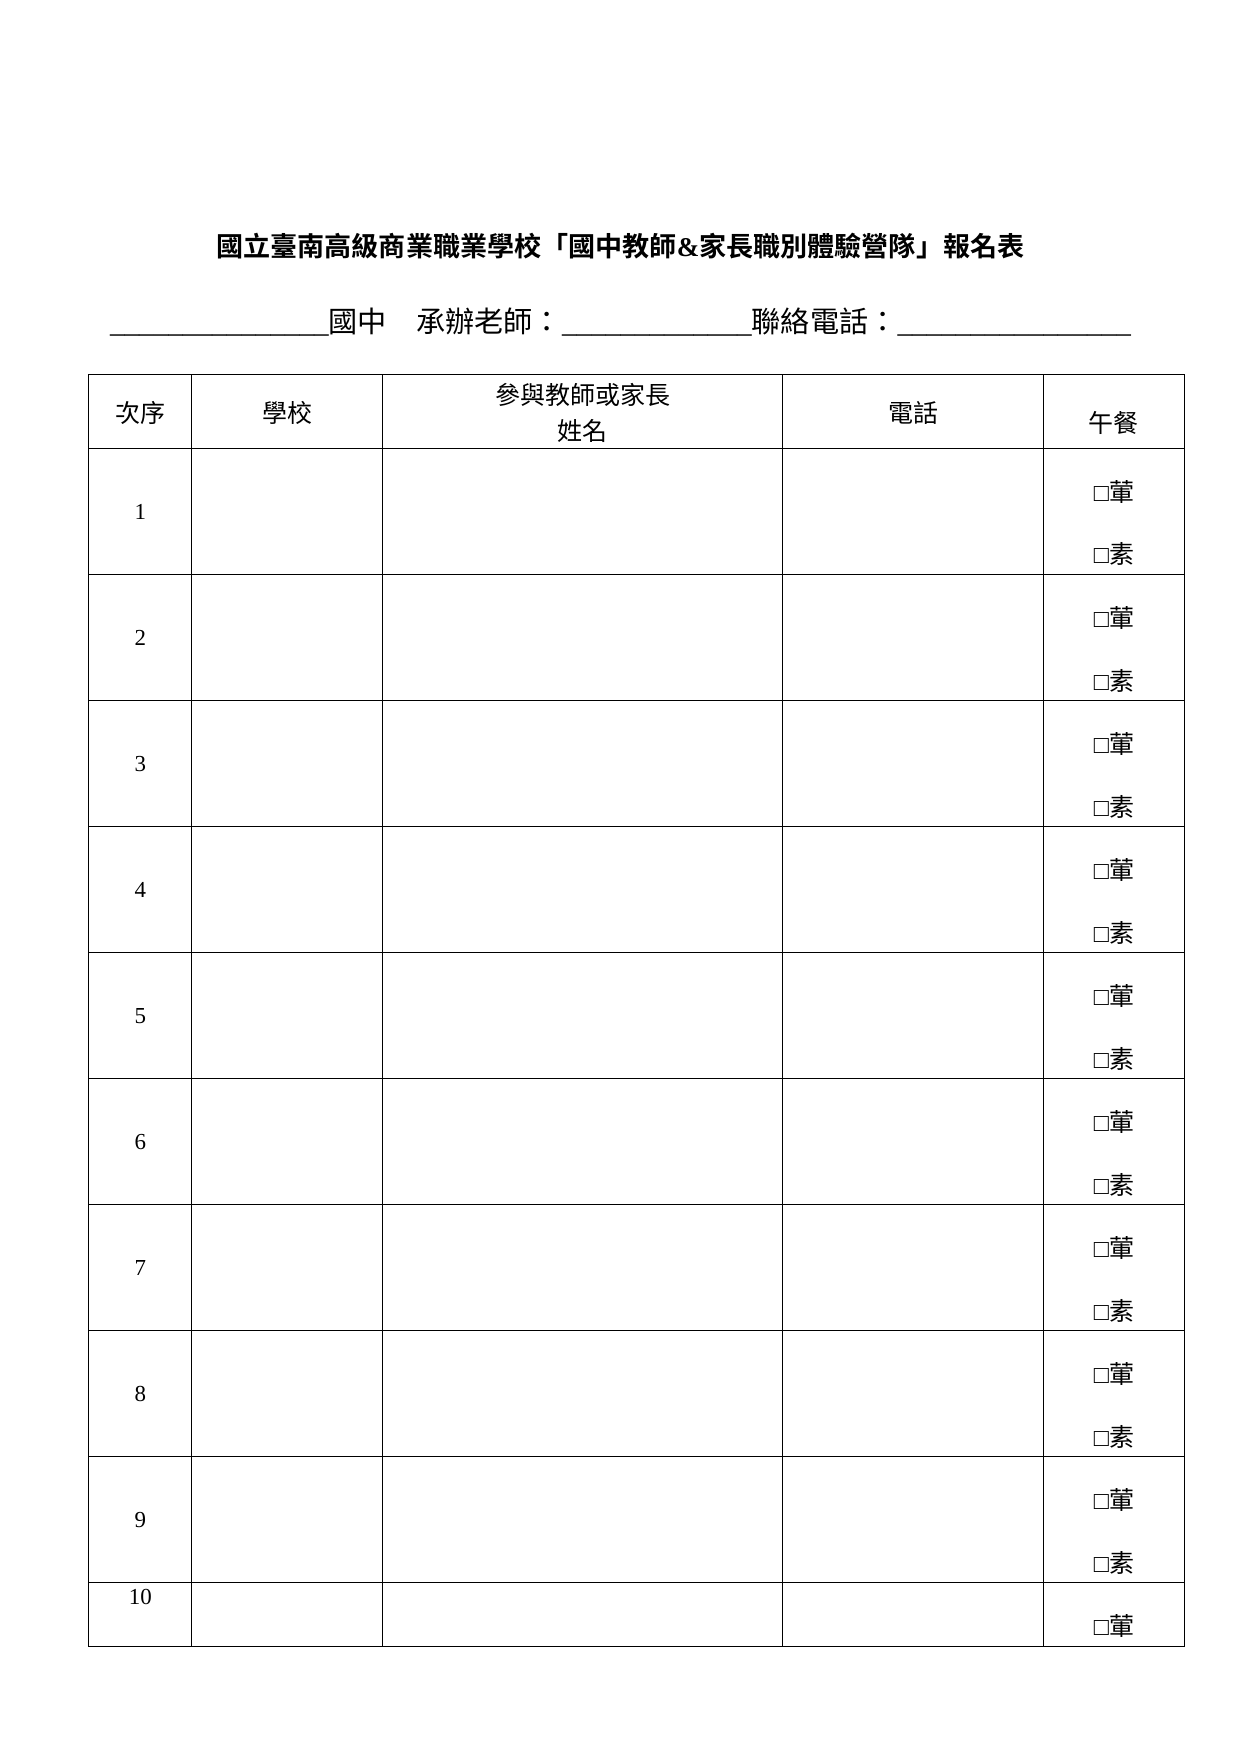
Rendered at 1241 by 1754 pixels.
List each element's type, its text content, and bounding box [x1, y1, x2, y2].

table_header 參與教師或家長 姓名 [383, 375, 782, 448]
table_cell [783, 1079, 1043, 1204]
table_cell [383, 1457, 782, 1582]
table_cell [783, 1457, 1043, 1582]
table_cell □葷 □素 [1044, 1331, 1184, 1456]
table_cell 8 [89, 1331, 191, 1456]
table_cell [383, 449, 782, 574]
table_cell [783, 701, 1043, 826]
text 國立臺南高級商業職業學校「國中教師&家長職別體驗營隊」報名表 [89, 202, 1152, 265]
table_cell [192, 953, 382, 1078]
table_cell □葷 [1044, 1583, 1184, 1646]
table_cell [383, 1205, 782, 1330]
table_cell [383, 701, 782, 826]
table_cell 7 [89, 1205, 191, 1330]
table_cell 3 [89, 701, 191, 826]
table_cell [192, 1457, 382, 1582]
table_cell [383, 575, 782, 700]
table_cell [783, 575, 1043, 700]
table_cell [192, 1205, 382, 1330]
table_cell [383, 1583, 782, 1646]
table_cell □葷 □素 [1044, 449, 1184, 574]
table_cell [383, 1079, 782, 1204]
table_cell □葷 □素 [1044, 1457, 1184, 1582]
text _______________國中 承辦老師：_____________聯絡電話：________________ [89, 298, 1152, 341]
table_cell [192, 449, 382, 574]
table_cell [383, 953, 782, 1078]
table_cell □葷 □素 [1044, 1079, 1184, 1204]
table_cell [192, 575, 382, 700]
table_cell □葷 □素 [1044, 575, 1184, 700]
table_cell 2 [89, 575, 191, 700]
table_header 午餐 [1044, 375, 1184, 448]
table_cell 6 [89, 1079, 191, 1204]
table_cell [783, 1583, 1043, 1646]
table_header 學校 [192, 375, 382, 448]
table_cell [783, 1331, 1043, 1456]
table_cell □葷 □素 [1044, 701, 1184, 826]
table_cell [192, 827, 382, 952]
table_cell 1 [89, 449, 191, 574]
table_cell [783, 827, 1043, 952]
table_cell □葷 □素 [1044, 827, 1184, 952]
table_cell [783, 953, 1043, 1078]
table_cell [783, 1205, 1043, 1330]
table_cell □葷 □素 [1044, 1205, 1184, 1330]
table_cell 10 [89, 1583, 191, 1646]
table_cell 5 [89, 953, 191, 1078]
table_cell [783, 449, 1043, 574]
table_cell 9 [89, 1457, 191, 1582]
table_cell [192, 1583, 382, 1646]
table_cell [383, 827, 782, 952]
table_header 電話 [783, 375, 1043, 448]
table_header 次序 [89, 375, 191, 448]
table_cell [383, 1331, 782, 1456]
table_cell □葷 □素 [1044, 953, 1184, 1078]
table_cell [192, 1079, 382, 1204]
table_cell [192, 1331, 382, 1456]
table_cell 4 [89, 827, 191, 952]
table_cell [192, 701, 382, 826]
